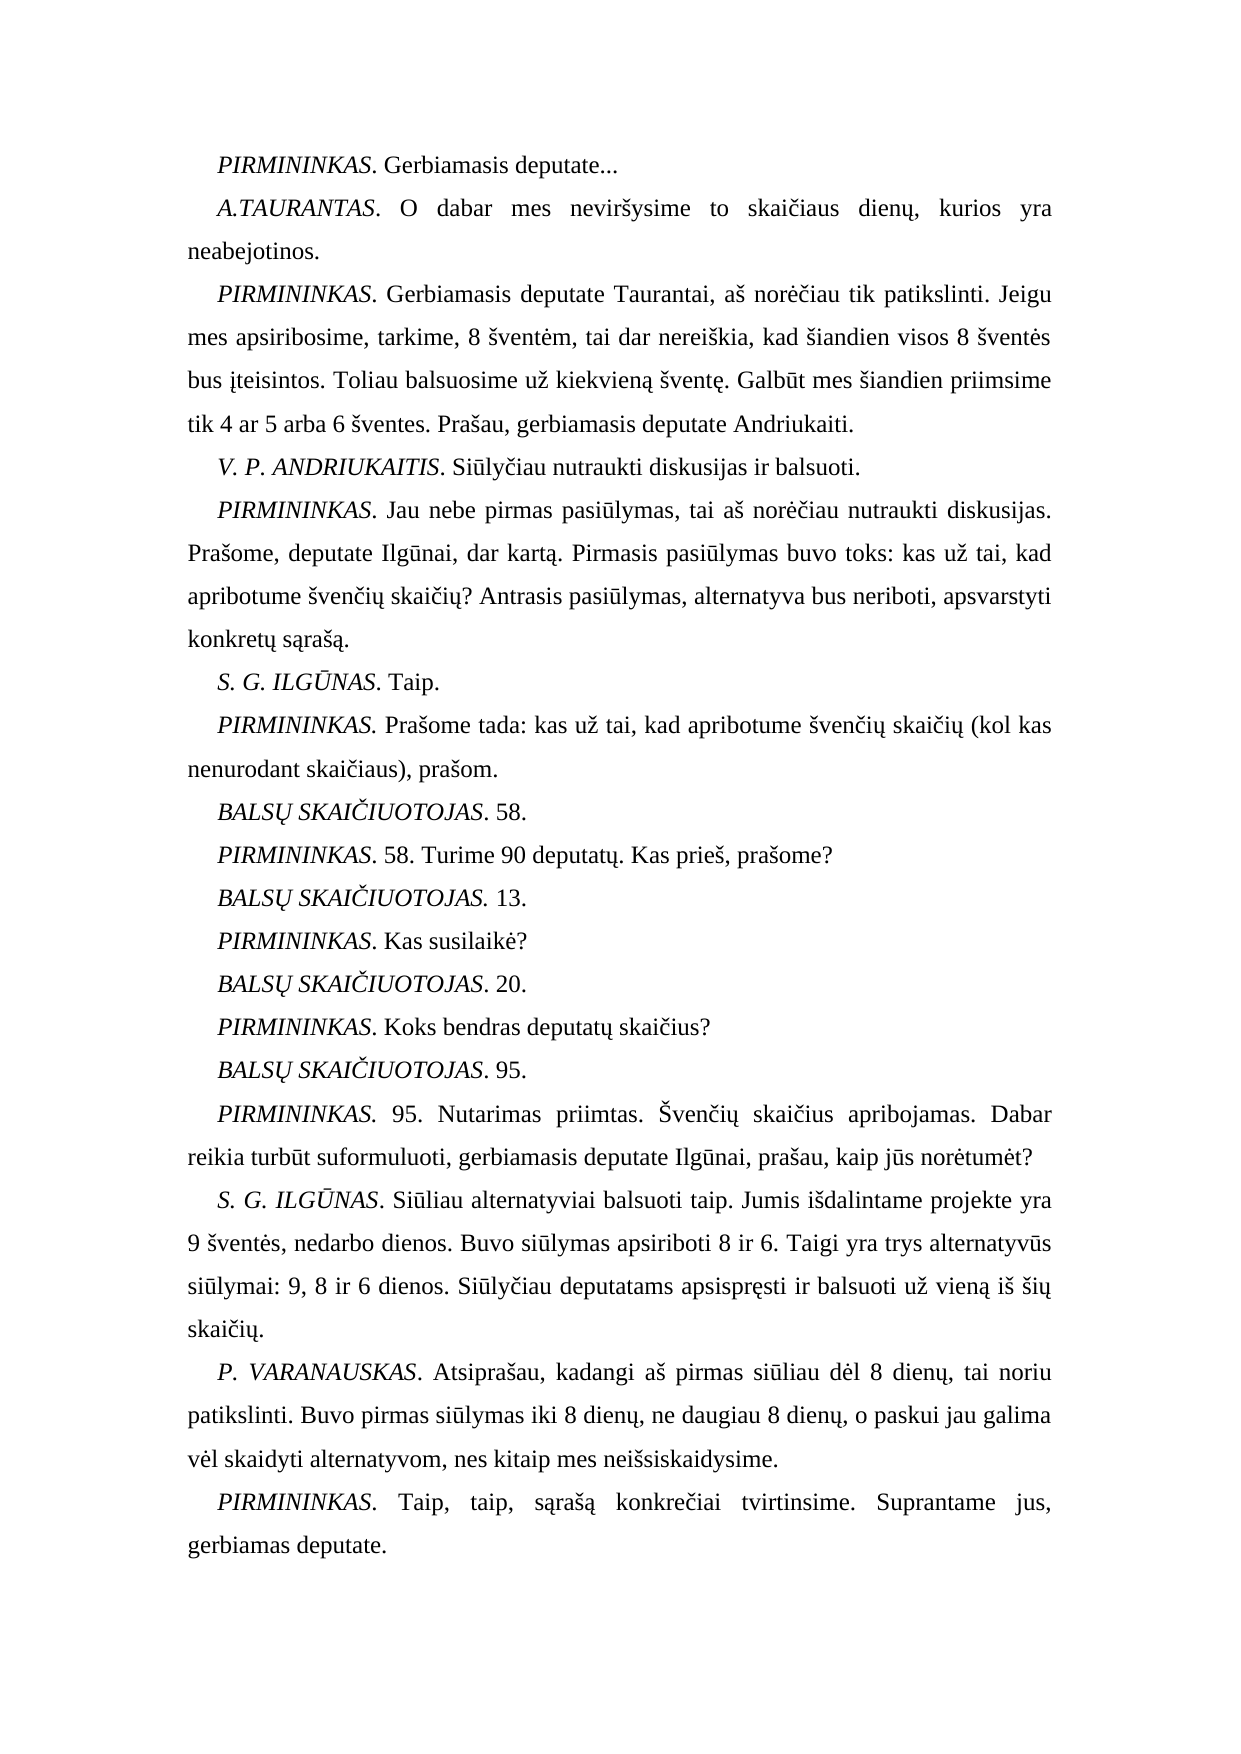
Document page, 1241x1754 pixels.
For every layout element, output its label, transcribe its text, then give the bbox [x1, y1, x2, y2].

text P. VARANAUSKAS. Atsiprašau, kadangi aš pirmas siūliau dėl 8 dienų, tai noriu patikslinti. Buvo pirmas siūlymas iki 8 dienų, ne daugiau 8 dienų, o paskui jau galima vėl skaidyti alternatyvom, nes kitaip mes neišsiskaidysime. [187, 1357, 1053, 1472]
text PIRMININKAS. Jau nebe pirmas pasiūlymas, tai aš norėčiau nutraukti diskusijas. Prašome, deputate Ilgūnai, dar kartą. Pirmasis pasiūlymas buvo toks: kas už tai, kad apribotume švenčių skaičių? Antrasis pasiūlymas, alternatyva bus neriboti, apsvarstyti konkretų sąrašą. [187, 495, 1053, 653]
text PIRMININKAS. Taip, taip, sąrašą konkrečiai tvirtinsime. Suprantame jus, gerbiamas deputate. [187, 1487, 1053, 1559]
text PIRMININKAS. Prašome tada: kas už tai, kad apribotume švenčių skaičių (kol kas nenurodant skaičiaus), prašom. [187, 711, 1053, 782]
text BALSŲ SKAIČIUOTOJAS. 58. [187, 797, 1053, 826]
text PIRMININKAS. Gerbiamasis deputate... [187, 150, 1053, 179]
text PIRMININKAS. 58. Turime 90 deputatų. Kas prieš, prašome? [187, 840, 1053, 869]
text S. G. ILGŪNAS. Taip. [187, 667, 1053, 696]
text A.TAURANTAS. O dabar mes neviršysime to skaičiaus dienų, kurios yra neabejotinos. [187, 193, 1053, 265]
text BALSŲ SKAIČIUOTOJAS. 20. [187, 969, 1053, 998]
text PIRMININKAS. Koks bendras deputatų skaičius? [187, 1012, 1053, 1041]
text BALSŲ SKAIČIUOTOJAS. 13. [187, 883, 1053, 912]
text PIRMININKAS. 95. Nutarimas priimtas. Švenčių skaičius apribojamas. Dabar reikia turbūt suformuluoti, gerbiamasis deputate Ilgūnai, prašau, kaip jūs norėtumėt? [187, 1099, 1053, 1171]
text V. P. ANDRIUKAITIS. Siūlyčiau nutraukti diskusijas ir balsuoti. [187, 452, 1053, 481]
text BALSŲ SKAIČIUOTOJAS. 95. [187, 1056, 1053, 1084]
text PIRMININKAS. Kas susilaikė? [187, 926, 1053, 955]
text S. G. ILGŪNAS. Siūliau alternatyviai balsuoti taip. Jumis išdalintame projekte yra 9 šventės, nedarbo dienos. Buvo siūlymas apsiriboti 8 ir 6. Taigi yra trys alternatyvūs siūlymai: 9, 8 ir 6 dienos. Siūlyčiau deputatams apsispręsti ir balsuoti už vieną iš šių skaičių. [187, 1185, 1053, 1343]
text PIRMININKAS. Gerbiamasis deputate Taurantai, aš norėčiau tik patikslinti. Jeigu mes apsiribosime, tarkime, 8 šventėm, tai dar nereiškia, kad šiandien visos 8 šventės bus įteisintos. Toliau balsuosime už kiekvieną šventę. Galbūt mes šiandien priimsime tik 4 ar 5 arba 6 šventes. Prašau, gerbiamasis deputate Andriukaiti. [187, 279, 1053, 437]
